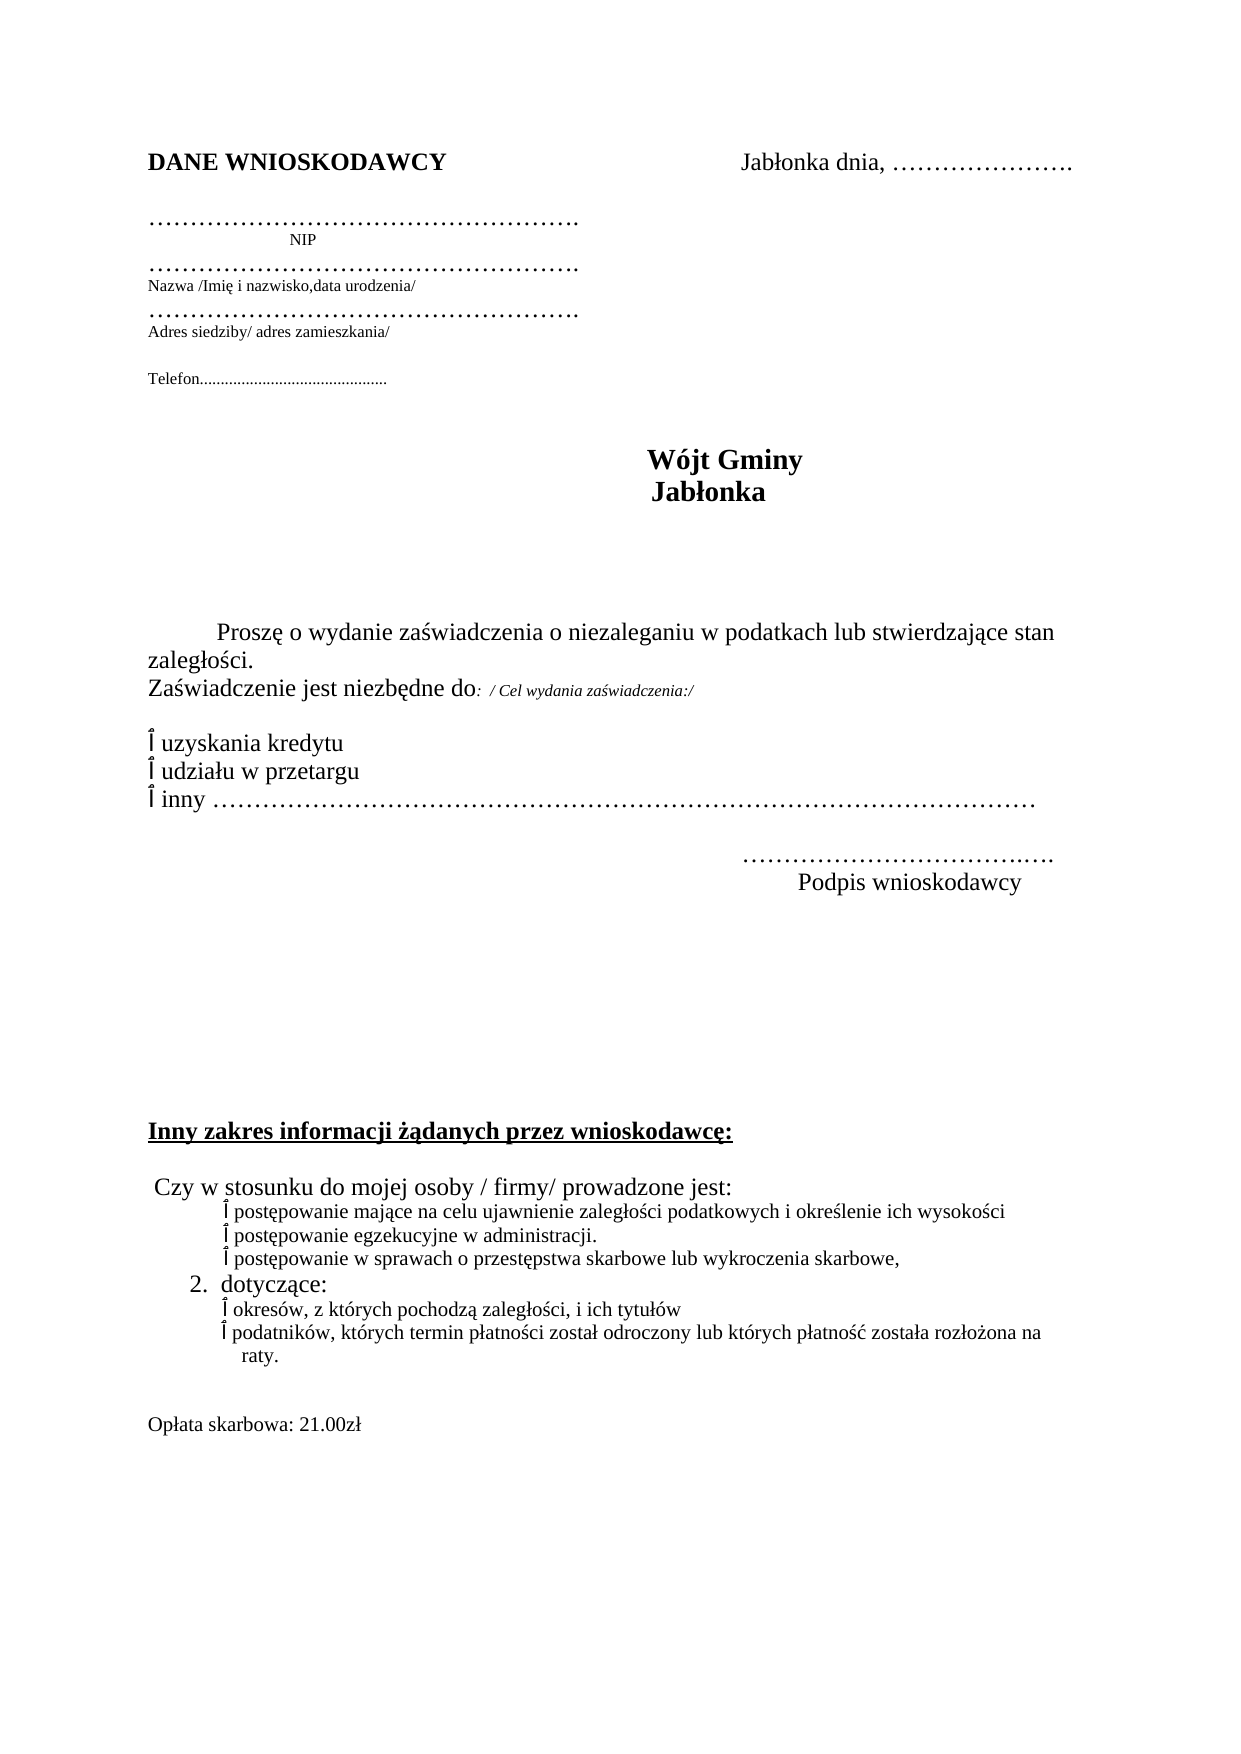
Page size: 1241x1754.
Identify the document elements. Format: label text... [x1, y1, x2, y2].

text Czy w stosunku do mojej osoby / firmy/ prowadzone jest: [148, 1173, 1092, 1200]
text ٱ okresów, z których pochodzą zaległości, i ich tytułów [148, 1297, 1092, 1321]
text ٱ udziału w przetargu [148, 757, 1092, 785]
text ٱ postępowanie mające na celu ujawnienie zaległości podatkowych i określenie ich wysokości [223, 1200, 1092, 1223]
text DANE WNIOSKODAWCY Jabłonka dnia, …………………. [148, 148, 1092, 175]
text …………………………….…. [148, 840, 1092, 868]
text ……………………………………………. [148, 203, 1092, 231]
text Opłata skarbowa: 21.00zł [148, 1413, 1092, 1436]
text Inny zakres informacji żądanych przez wnioskodawcę: [148, 1117, 1092, 1145]
text ٱ inny ……………………………………………………………………………………… [148, 785, 1092, 812]
text ……………………………………………. [148, 295, 1092, 323]
text Adres siedziby/ adres zamieszkania/ [148, 323, 1092, 341]
text Proszę o wydanie zaświadczenia o niezaleganiu w podatkach lub stwierdzające stan zaległości. [148, 618, 1092, 674]
text ٱ postępowanie egzekucyjne w administracji. [223, 1223, 1092, 1247]
text ٱ podatników, których termin płatności został odroczony lub których płatność została rozłożona na raty. [148, 1321, 1092, 1367]
text ٱ postępowanie w sprawach o przestępstwa skarbowe lub wykroczenia skarbowe, [223, 1247, 1092, 1270]
text ٱ uzyskania kredytu [148, 729, 1092, 757]
text 2. dotyczące: [148, 1270, 1092, 1297]
text Telefon............................................. [148, 369, 1092, 388]
text ……………………………………………. [148, 249, 1092, 277]
text Wójt Gminy [148, 443, 1092, 475]
text Zaświadczenie jest niezbędne do: / Cel wydania zaświadczenia:/ [148, 674, 1092, 702]
text Podpis wnioskodawcy [148, 868, 1092, 896]
text Nazwa /Imię i nazwisko,data urodzenia/ [148, 277, 1092, 295]
text Jabłonka [148, 475, 1092, 508]
text NIP [148, 231, 1092, 249]
